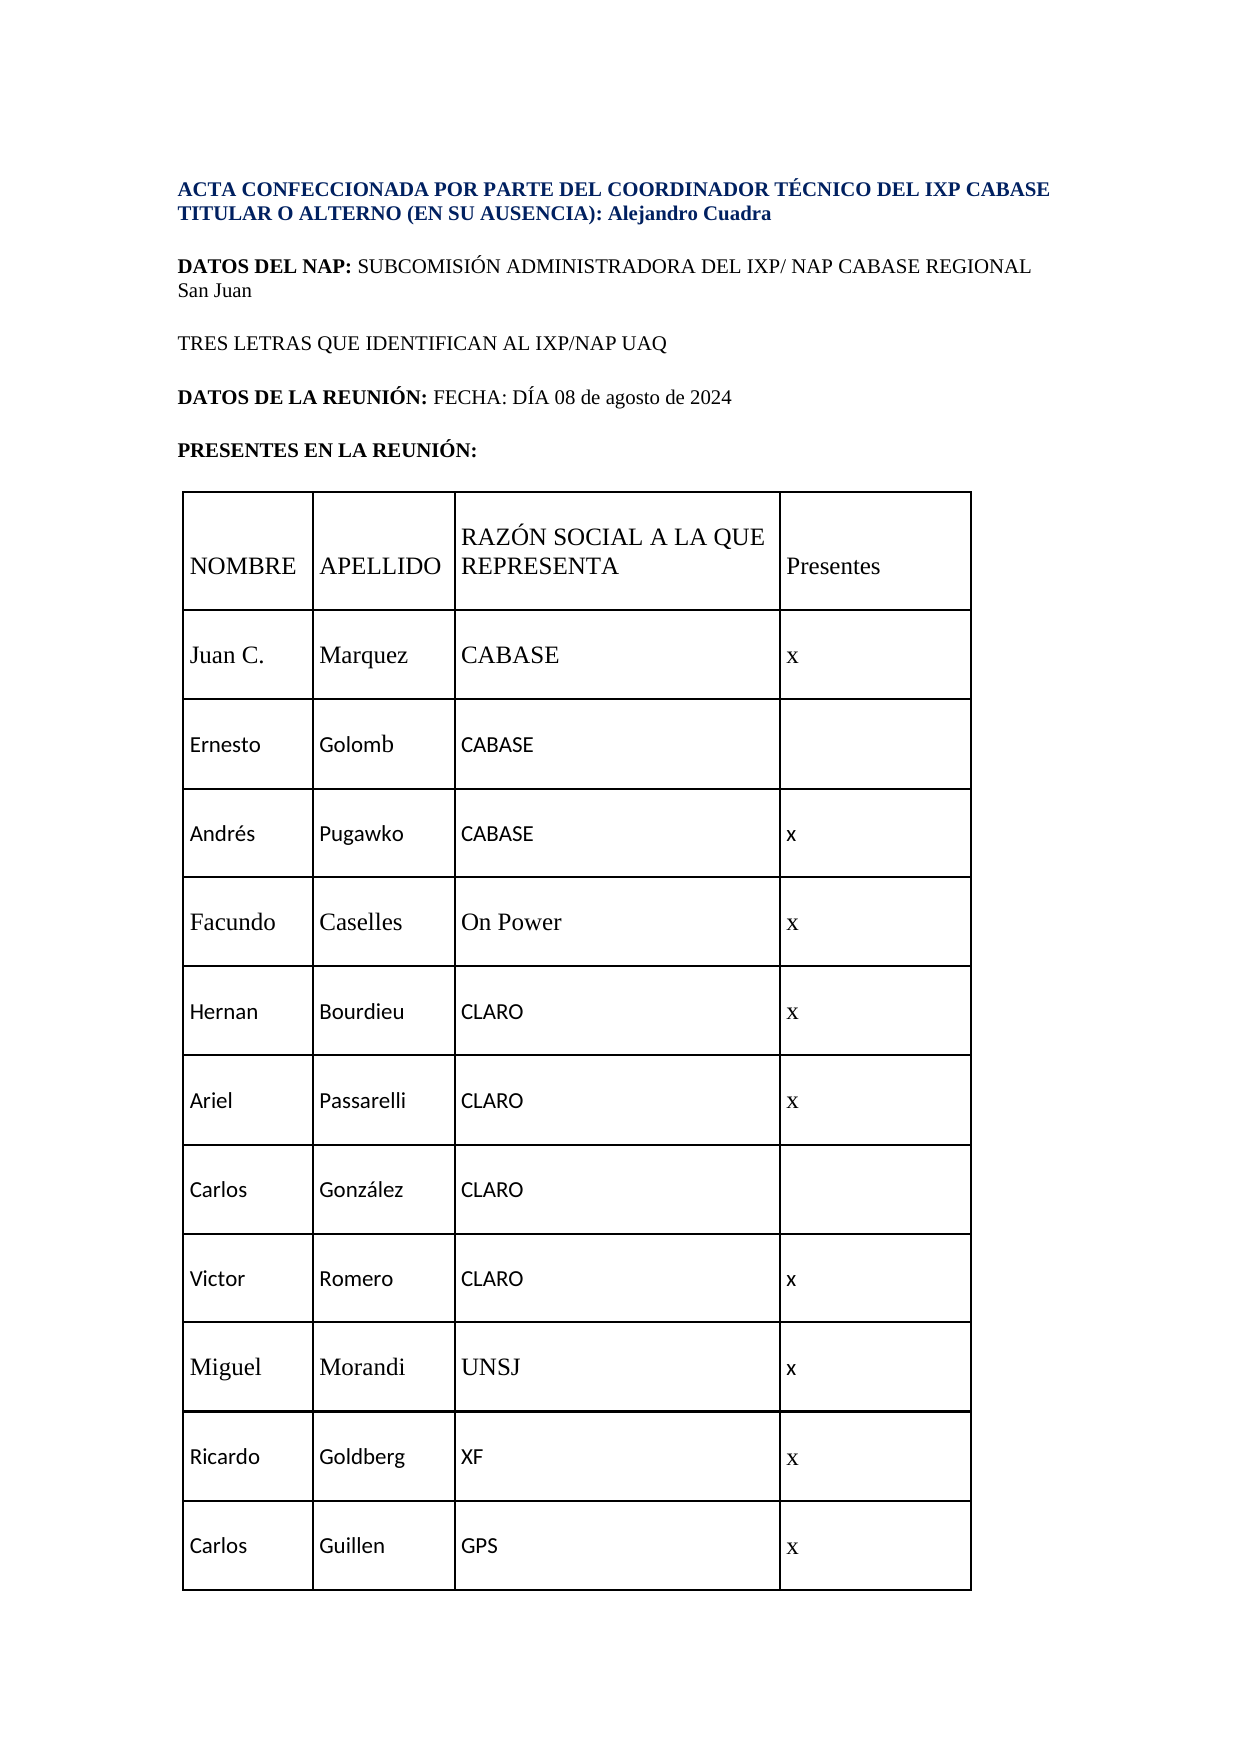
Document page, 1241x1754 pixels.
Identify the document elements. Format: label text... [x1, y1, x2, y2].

table_cell On Power [456, 878, 779, 965]
table_header NOMBRE [184, 493, 312, 609]
table_cell Goldberg [314, 1413, 454, 1499]
text DATOS DE LA REUNIÓN: FECHA: DÍA 08 de agosto de 2024 [177, 384, 1063, 409]
table_cell x [781, 1413, 970, 1499]
table_cell Hernan [184, 967, 312, 1054]
table_cell CLARO [456, 1056, 779, 1143]
text ACTA CONFECCIONADA POR PARTE DEL COORDINADOR TÉCNICO DEL IXP CABASE TITULAR O ALTERNO (EN SU AUSENCIA): Alejandro Cuadra [177, 177, 1063, 225]
table_cell x [781, 1323, 970, 1410]
table_header Presentes [781, 493, 970, 609]
table_header APELLIDO [314, 493, 454, 609]
text DATOS DEL NAP: SUBCOMISIÓN ADMINISTRADORA DEL IXP/ NAP CABASE REGIONAL San Juan [177, 254, 1063, 302]
text PRESENTES EN LA REUNIÓN: [177, 438, 1063, 462]
table_cell Andrés [184, 790, 312, 876]
table_cell x [781, 1502, 970, 1589]
table_cell Caselles [314, 878, 454, 965]
table_cell Victor [184, 1235, 312, 1321]
table_cell x [781, 611, 970, 698]
table_cell Morandi [314, 1323, 454, 1410]
table_cell Pugawko [314, 790, 454, 876]
table_cell x [781, 1056, 970, 1143]
table_cell Guillen [314, 1502, 454, 1589]
table_cell CABASE [456, 790, 779, 876]
table_cell XF [456, 1413, 779, 1499]
table_cell x [781, 1235, 970, 1321]
table_cell Facundo [184, 878, 312, 965]
table_cell Ricardo [184, 1413, 312, 1499]
table_cell Ariel [184, 1056, 312, 1143]
table_cell Bourdieu [314, 967, 454, 1054]
table_cell Marquez [314, 611, 454, 698]
table_cell GPS [456, 1502, 779, 1589]
table_cell CABASE [456, 700, 779, 788]
table_cell CABASE [456, 611, 779, 698]
table_cell Carlos [184, 1502, 312, 1589]
table_header RAZÓN SOCIAL A LA QUE REPRESENTA [456, 493, 779, 609]
table_cell Ernesto [184, 700, 312, 788]
table_cell Miguel [184, 1323, 312, 1410]
table_cell x [781, 790, 970, 876]
table_cell [781, 1146, 970, 1233]
table_cell Passarelli [314, 1056, 454, 1143]
table_cell Juan C. [184, 611, 312, 698]
table_cell UNSJ [456, 1323, 779, 1410]
table_cell x [781, 967, 970, 1054]
table_cell Romero [314, 1235, 454, 1321]
table_cell Carlos [184, 1146, 312, 1233]
table_cell CLARO [456, 1235, 779, 1321]
table_cell Golomb [314, 700, 454, 788]
table_cell González [314, 1146, 454, 1233]
table_cell [781, 700, 970, 788]
table_cell CLARO [456, 967, 779, 1054]
text TRES LETRAS QUE IDENTIFICAN AL IXP/NAP UAQ [177, 331, 1063, 355]
table_cell CLARO [456, 1146, 779, 1233]
table_cell x [781, 878, 970, 965]
